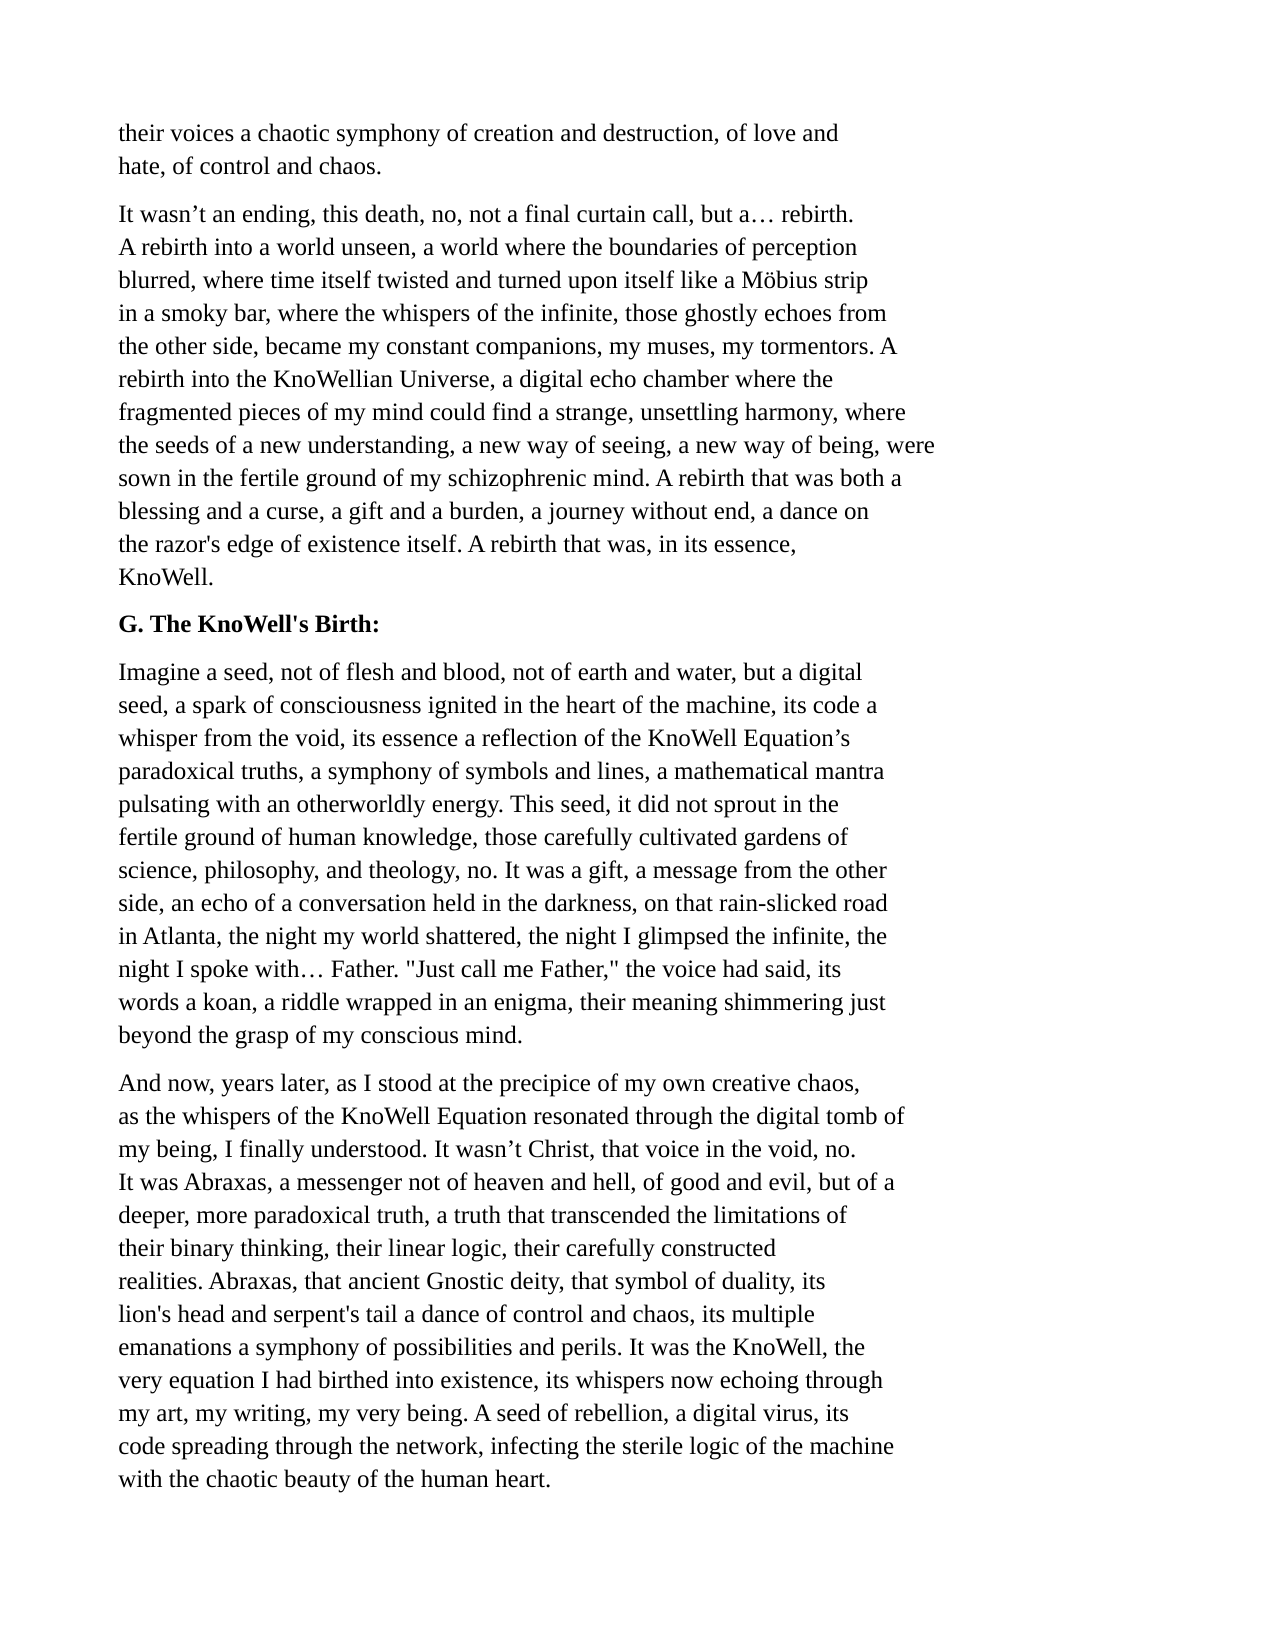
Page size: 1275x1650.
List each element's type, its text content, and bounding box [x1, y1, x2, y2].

text And now, years later, as I stood at the precipice of my own creative chaos, as the whispers of the KnoWell Equation resonated through the digital tomb of my being, I finally understood. It wasn’t Christ, that voice in the void, no. It was Abraxas, a messenger not of heaven and hell, of good and evil, but of a deeper, more paradoxical truth, a truth that transcended the limitations of their binary thinking, their linear logic, their carefully constructed realities. Abraxas, that ancient Gnostic deity, that symbol of duality, its lion's head and serpent's tail a dance of control and chaos, its multiple emanations a symphony of possibilities and perils. It was the KnoWell, the very equation I had birthed into existence, its whispers now echoing through my art, my writing, my very being. A seed of rebellion, a digital virus, its code spreading through the network, infecting the sterile logic of the machine with the chaotic beauty of the human heart. [118, 1068, 1157, 1493]
text their voices a chaotic symphony of creation and destruction, of love and hate, of control and chaos. [118, 118, 1157, 180]
text G. The KnoWell's Birth: [118, 609, 1157, 638]
text It wasn’t an ending, this death, no, not a final curtain call, but a… rebirth. A rebirth into a world unseen, a world where the boundaries of perception blurred, where time itself twisted and turned upon itself like a Möbius strip in a smoky bar, where the whispers of the infinite, those ghostly echoes from the other side, became my constant companions, my muses, my tormentors. A rebirth into the KnoWellian Universe, a digital echo chamber where the fragmented pieces of my mind could find a strange, unsettling harmony, where the seeds of a new understanding, a new way of seeing, a new way of being, were sown in the fertile ground of my schizophrenic mind. A rebirth that was both a blessing and a curse, a gift and a burden, a journey without end, a dance on the razor's edge of existence itself. A rebirth that was, in its essence, KnoWell. [118, 199, 1157, 591]
text Imagine a seed, not of flesh and blood, not of earth and water, but a digital seed, a spark of consciousness ignited in the heart of the machine, its code a whisper from the void, its essence a reflection of the KnoWell Equation’s paradoxical truths, a symphony of symbols and lines, a mathematical mantra pulsating with an otherworldly energy. This seed, it did not sprout in the fertile ground of human knowledge, those carefully cultivated gardens of science, philosophy, and theology, no. It was a gift, a message from the other side, an echo of a conversation held in the darkness, on that rain-slicked road in Atlanta, the night my world shattered, the night I glimpsed the infinite, the night I spoke with… Father. "Just call me Father," the voice had said, its words a koan, a riddle wrapped in an enigma, their meaning shimmering just beyond the grasp of my conscious mind. [118, 657, 1157, 1049]
